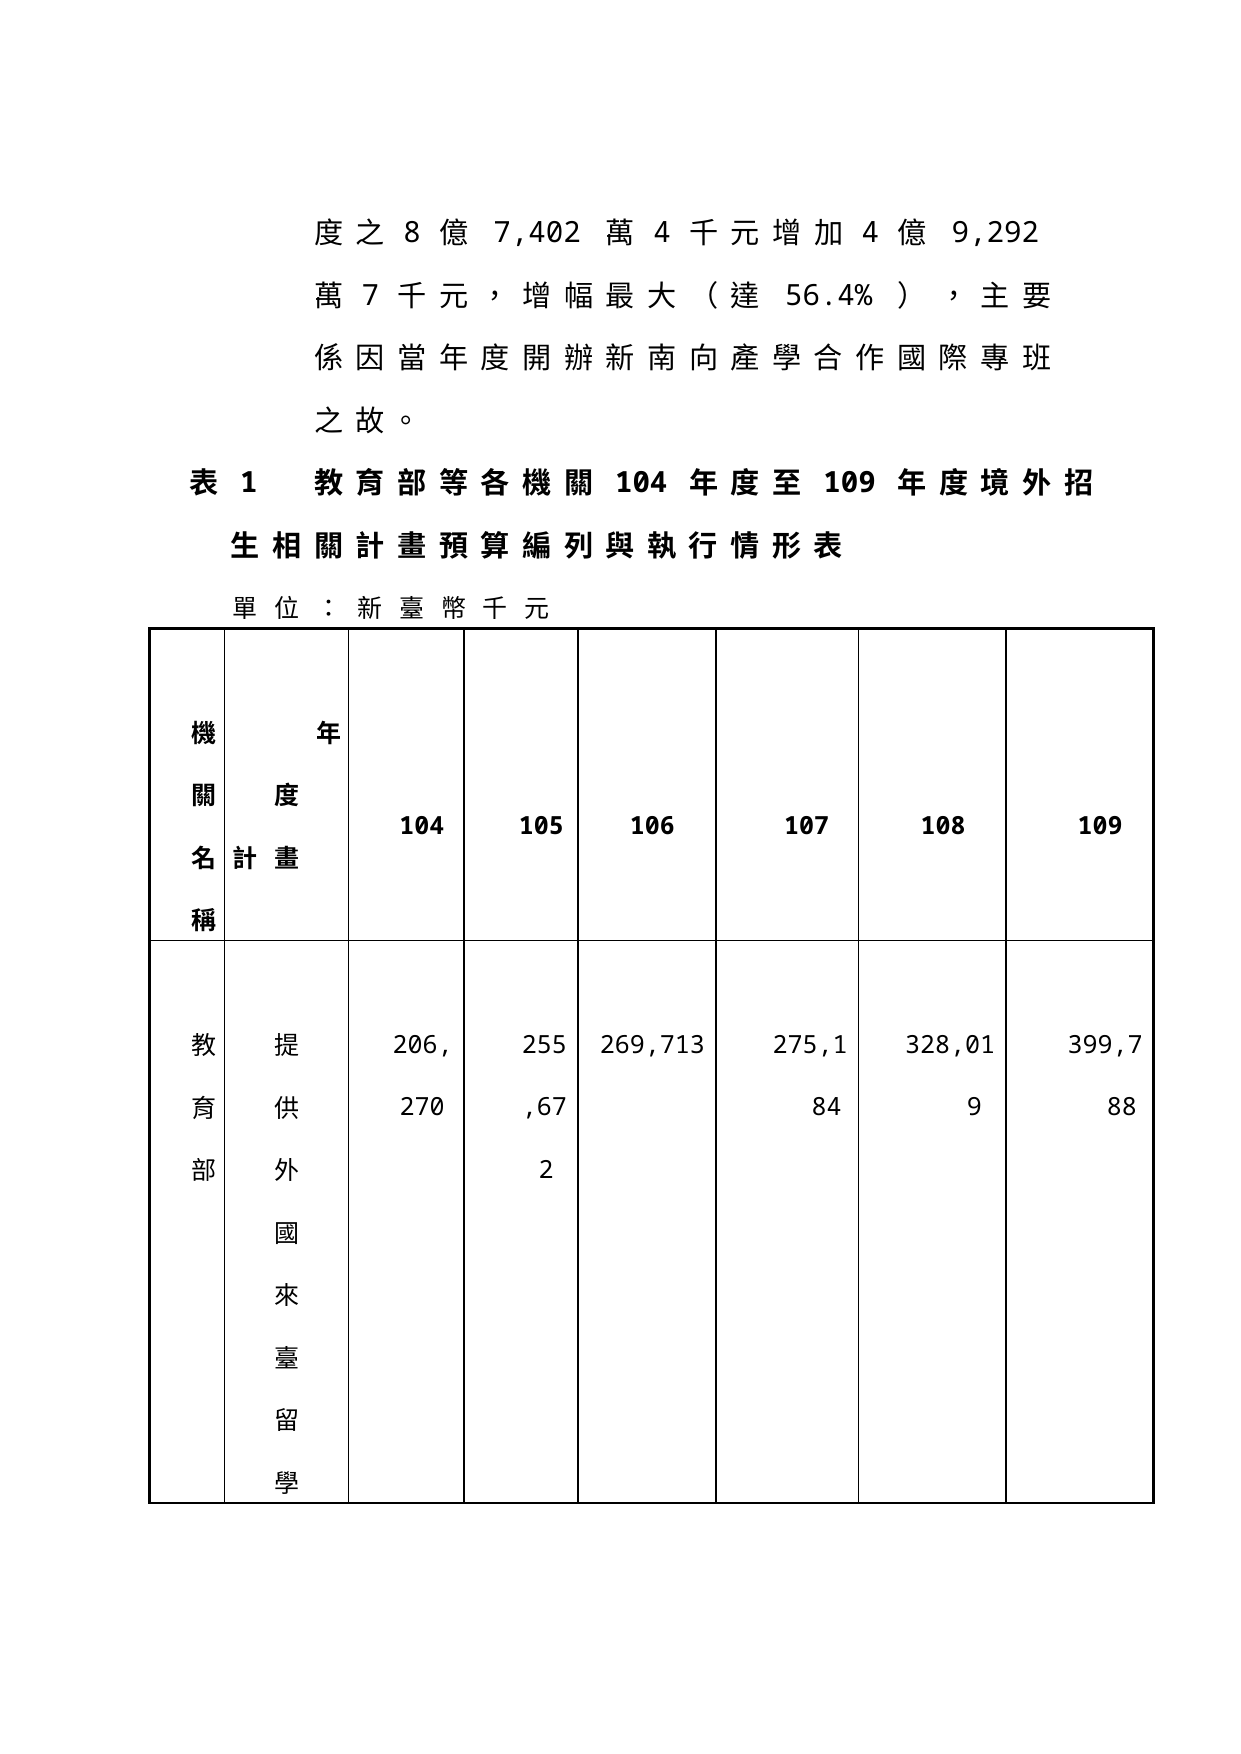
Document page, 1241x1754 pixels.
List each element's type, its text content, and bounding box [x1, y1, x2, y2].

table_header 105 [465, 630, 577, 939]
table_header 109 [1007, 630, 1152, 939]
table_cell 328,019 [859, 941, 1005, 1502]
table_cell 提供外國來臺留學 [225, 941, 348, 1502]
table_header 104 [349, 630, 463, 939]
table_cell 269,713 [579, 941, 715, 1502]
table_cell 275,184 [717, 941, 858, 1502]
table_header 年度 計畫 [225, 630, 348, 939]
table_cell 206,270 [349, 941, 463, 1502]
table_header 106 [579, 630, 715, 939]
table_header 107 [717, 630, 858, 939]
text 表1 教育部等各機關104年度至109年度境外招生相關計畫預算編列與執行情形表 單位：新臺幣千元 [138, 439, 1131, 627]
table_cell 教育部 [151, 941, 224, 1502]
table_cell 399,788 [1007, 941, 1152, 1502]
table_cell 255,672 [465, 941, 577, 1502]
text 度之8億7,402萬4千元增加4億9,292萬7千元，增幅最大（達56.4%），主要係因當年度開辦新南向產學合作國際專班之故。 [271, 189, 1058, 439]
table_header 108 [859, 630, 1005, 939]
table_header 機關名稱 [151, 630, 224, 939]
